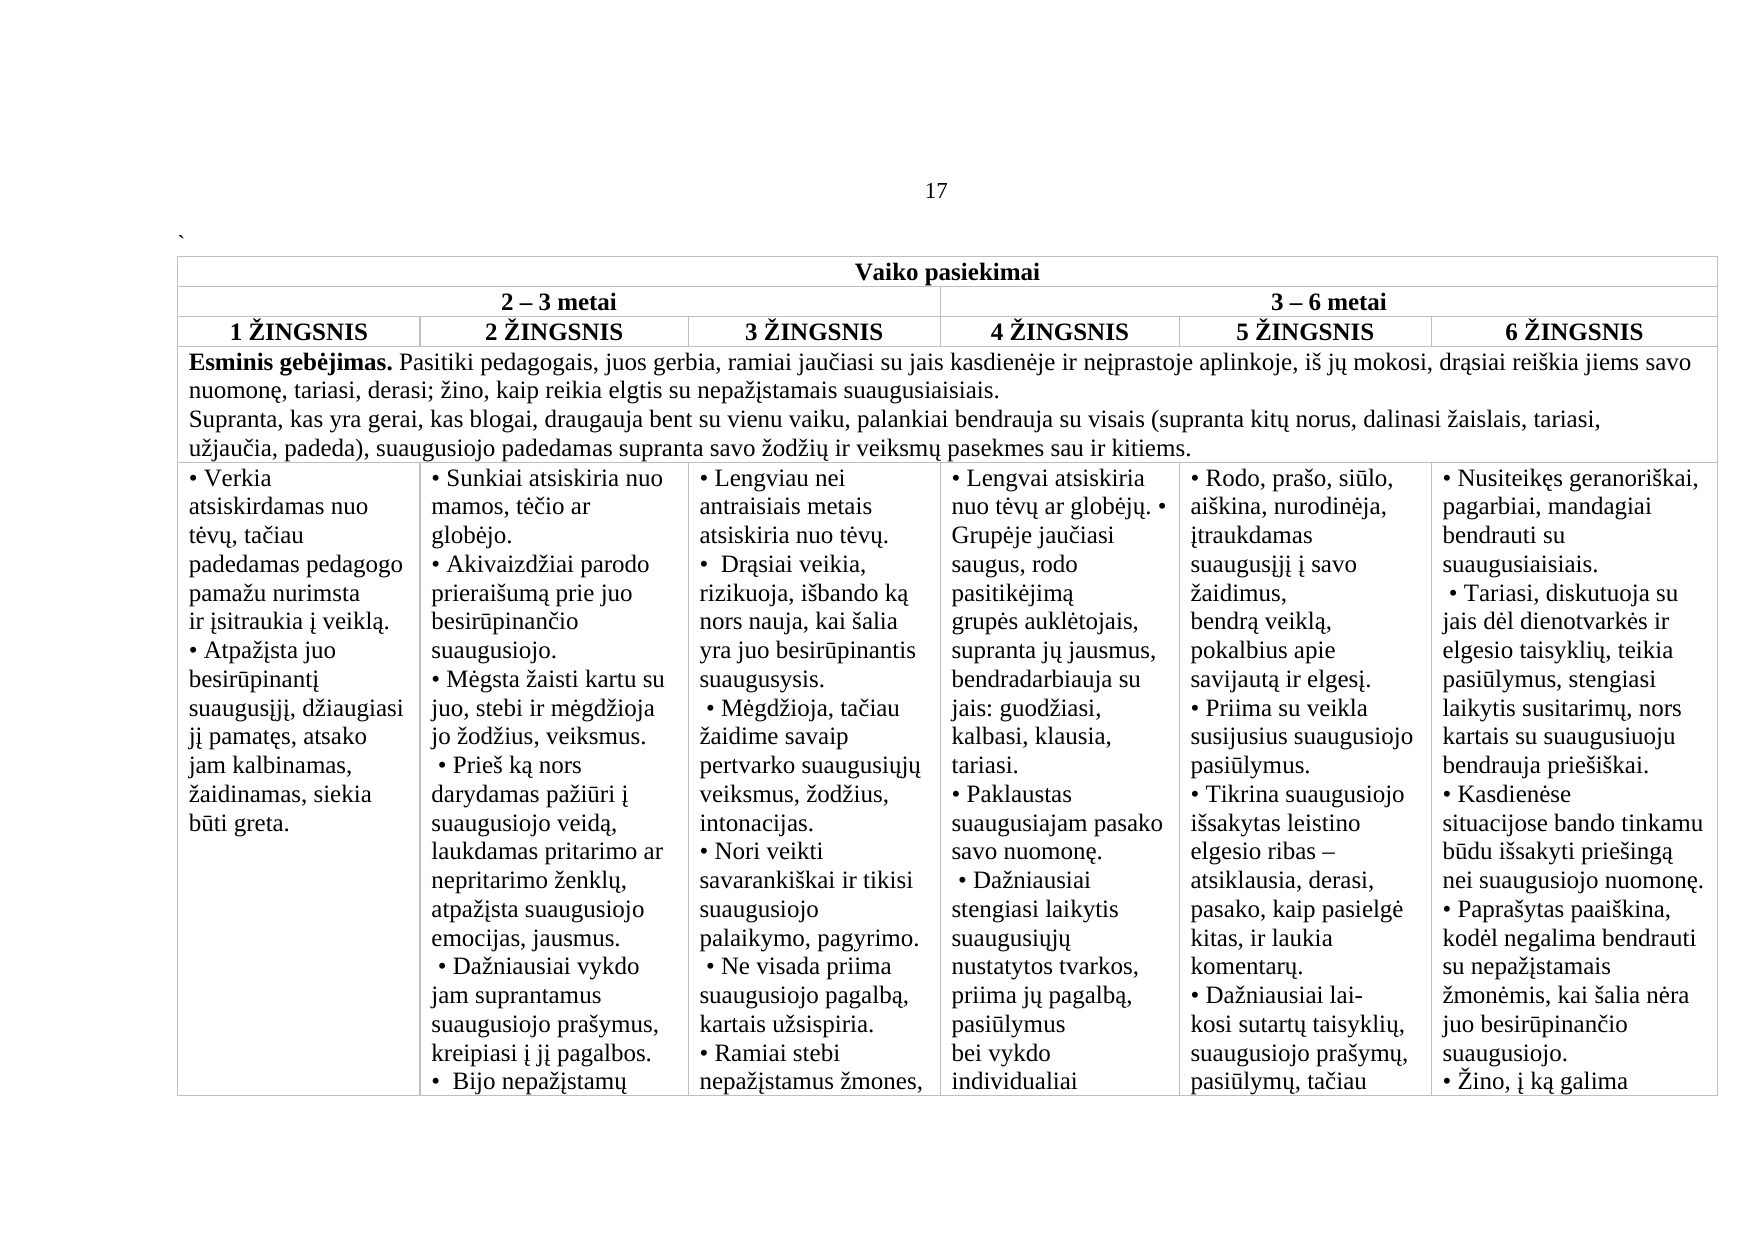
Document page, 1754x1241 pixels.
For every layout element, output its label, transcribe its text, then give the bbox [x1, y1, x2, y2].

table_cell • Nusiteikęs geranoriškai, pagarbiai, mandagiai bendrauti su suaugusiaisiais. • Tariasi, diskutuoja su jais dėl dienotvarkės ir elgesio taisyklių, teikia pasiūlymus, stengiasi laikytis susitarimų, nors kartais su suaugusiuoju bendrauja priešiškai. • Kasdienėse situacijose bando tinkamu būdu išsakyti priešingą nei suaugusiojo nuomonę. • Paprašytas paaiškina, kodėl negalima bendrauti su nepažįstamais žmonėmis, kai šalia nėra juo besirūpinančio suaugusiojo. • Žino, į ką galima [1432, 463, 1717, 1095]
table_cell 3 – 6 metai [941, 287, 1717, 316]
table_cell • Lengvai atsiskiria nuo tėvų ar globėjų. • Grupėje jaučiasi saugus, rodo pasitikėjimą grupės auklėtojais, supranta jų jausmus, bendradarbiauja su jais: guodžiasi, kalbasi, klausia, tariasi. • Paklaustas suaugusiajam pasako savo nuomonę. • Dažniausiai stengiasi laikytis suaugusiųjų nustatytos tvarkos, priima jų pagalbą, pasiūlymus bei vykdo individualiai [941, 463, 1179, 1095]
table_cell Esminis gebėjimas. Pasitiki pedagogais, juos gerbia, ramiai jaučiasi su jais kasdienėje ir neįprastoje aplinkoje, iš jų mokosi, drąsiai reiškia jiems savo nuomonę, tariasi, derasi; žino, kaip reikia elgtis su nepažįstamais suaugusiaisiais. Supranta, kas yra gerai, kas blogai, draugauja bent su vienu vaiku, palankiai bendrauja su visais (supranta kitų norus, dalinasi žaislais, tariasi, užjaučia, padeda), suaugusiojo padedamas supranta savo žodžių ir veiksmų pasekmes sau ir kitiems. [178, 347, 1717, 462]
table_cell 6 ŽINGSNIS [1432, 317, 1717, 346]
table_cell 1 ŽINGSNIS [178, 317, 419, 346]
table_cell 3 ŽINGSNIS [689, 317, 940, 346]
table_cell • Sunkiai atsiskiria nuo mamos, tėčio ar globėjo. • Akivaizdžiai parodo prieraišumą prie juo besirūpinančio suaugusiojo. • Mėgsta žaisti kartu su juo, stebi ir mėgdžioja jo žodžius, veiksmus. • Prieš ką nors darydamas pažiūri į suaugusiojo veidą, laukdamas pritarimo ar nepritarimo ženklų, atpažįsta suaugusiojo emocijas, jausmus. • Dažniausiai vykdo jam suprantamus suaugusiojo prašymus, kreipiasi į jį pagalbos. • Bijo nepažįstamų [421, 463, 688, 1095]
table_cell 5 ŽINGSNIS [1180, 317, 1431, 346]
table_cell 2 – 3 metai [178, 287, 940, 316]
table_cell 2 ŽINGSNIS [421, 317, 688, 346]
table_header Vaiko pasiekimai [178, 257, 1717, 286]
table_cell • Lengviau nei antraisiais metais atsiskiria nuo tėvų. • Drąsiai veikia, rizikuoja, išbando ką nors nauja, kai šalia yra juo besirūpinantis suaugusysis. • Mėgdžioja, tačiau žaidime savaip pertvarko suaugusiųjų veiksmus, žodžius, intonacijas. • Nori veikti savarankiškai ir tikisi suaugusiojo palaikymo, pagyrimo. • Ne visada priima suaugusiojo pagalbą, kartais užsispiria. • Ramiai stebi nepažįstamus žmones, [689, 463, 940, 1095]
table_cell • Rodo, prašo, siūlo, aiškina, nurodinėja, įtraukdamas suaugusįjį į savo žaidimus, bendrą veiklą, pokalbius apie savijautą ir elgesį. • Priima su veikla susijusius suaugusiojo pasiūlymus. • Tikrina suaugusiojo išsakytas leistino elgesio ribas – atsiklausia, derasi, pasako, kaip pasielgė kitas, ir laukia komentarų. • Dažniausiai lai- kosi sutartų taisyklių, suaugusiojo prašymų, pasiūlymų, tačiau [1180, 463, 1431, 1095]
table_cell 4 ŽINGSNIS [941, 317, 1179, 346]
table_cell • Verkia atsiskirdamas nuo tėvų, tačiau padedamas pedagogo pamažu nurimsta ir įsitraukia į veiklą. • Atpažįsta juo besirūpinantį suaugusįjį, džiaugiasi jį pamatęs, atsako jam kalbinamas, žaidinamas, siekia būti greta. [178, 463, 419, 1095]
